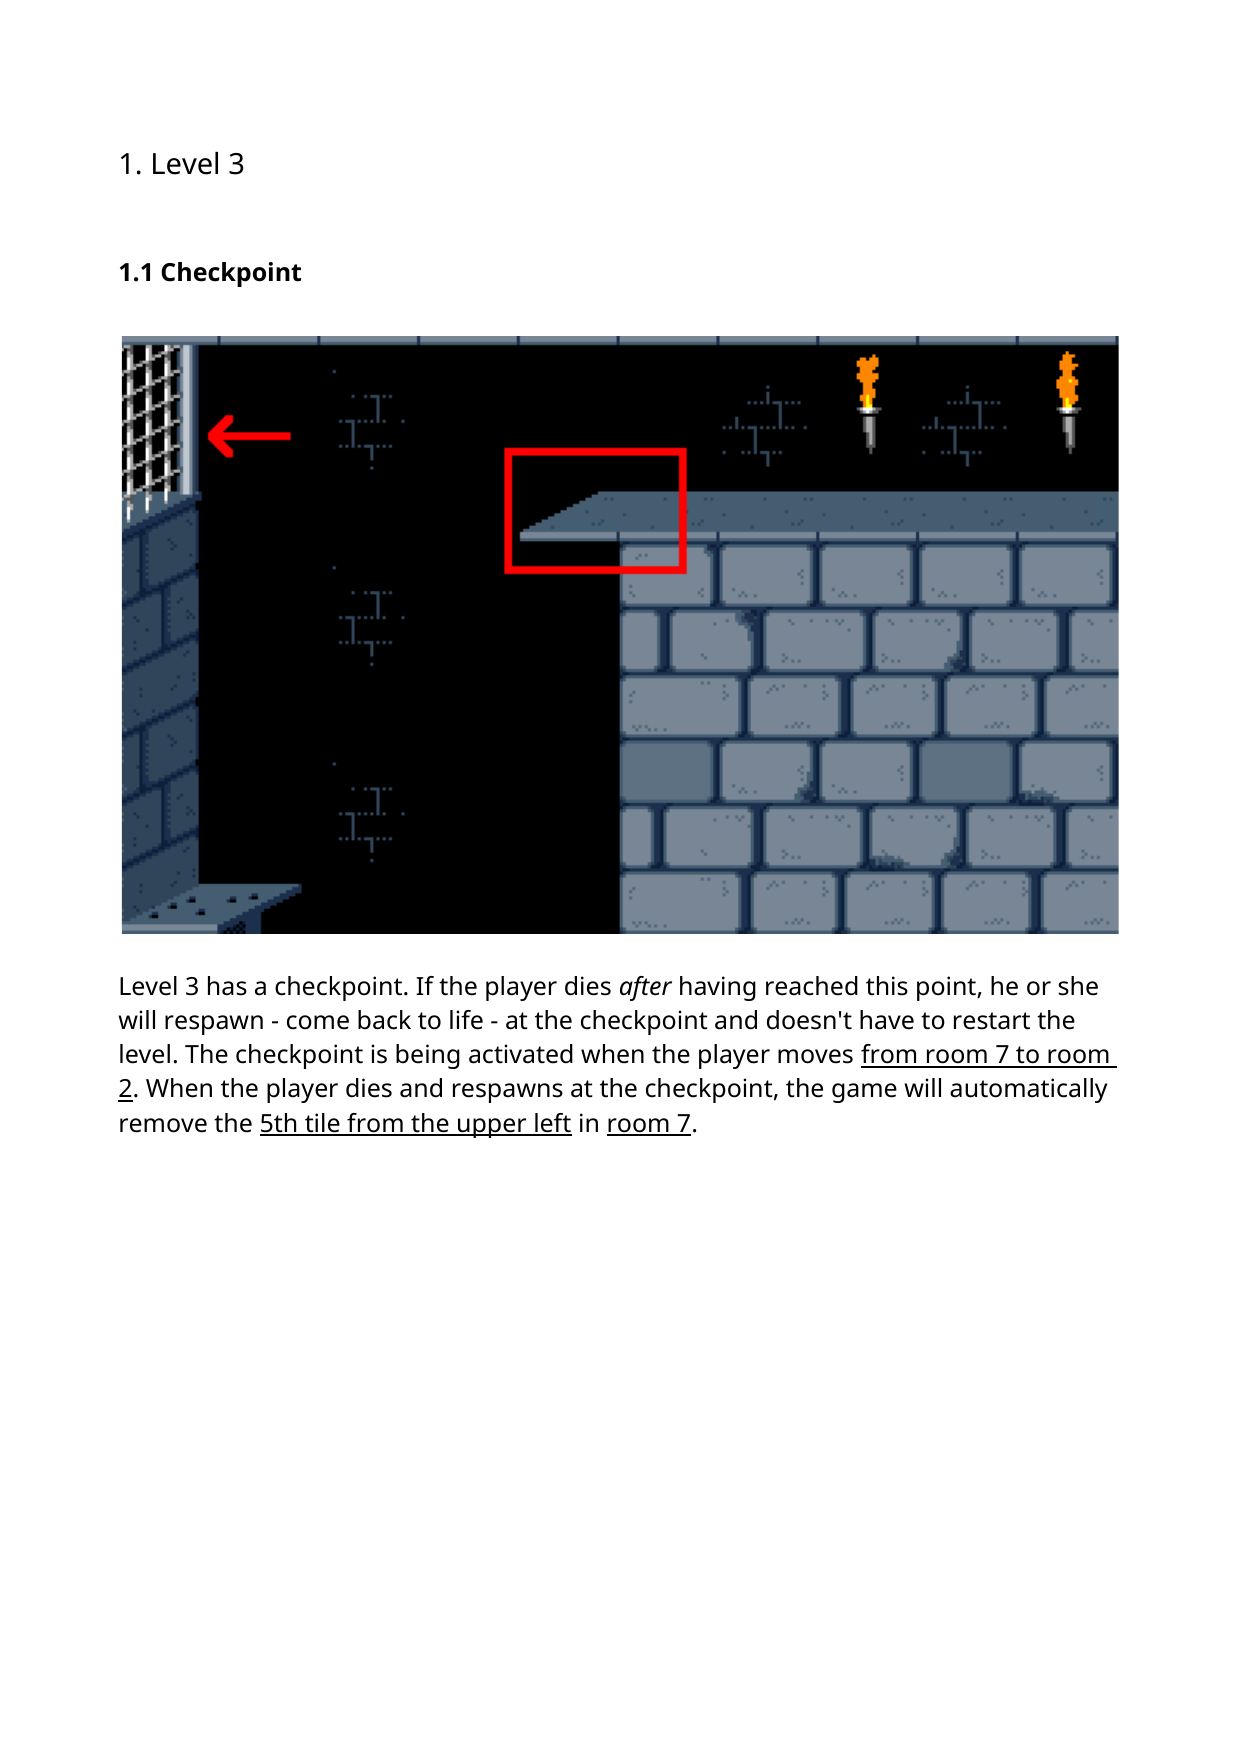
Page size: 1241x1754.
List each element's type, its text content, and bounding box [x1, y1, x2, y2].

text Level 3 has a checkpoint. If the player dies after having reached this point, he or she will respawn - come back to life - at the checkpoint and doesn't have to restart the level. The checkpoint is being activated when the player moves from room 7 to room 2. When the player dies and respawns at the checkpoint, the game will automatically remove the 5th tile from the upper left in room 7. [118, 969, 1122, 1139]
picture [121, 336, 1119, 934]
subtitle 1.1 Checkpoint [118, 254, 1122, 288]
subtitle 1. Level 3 [118, 143, 1122, 183]
